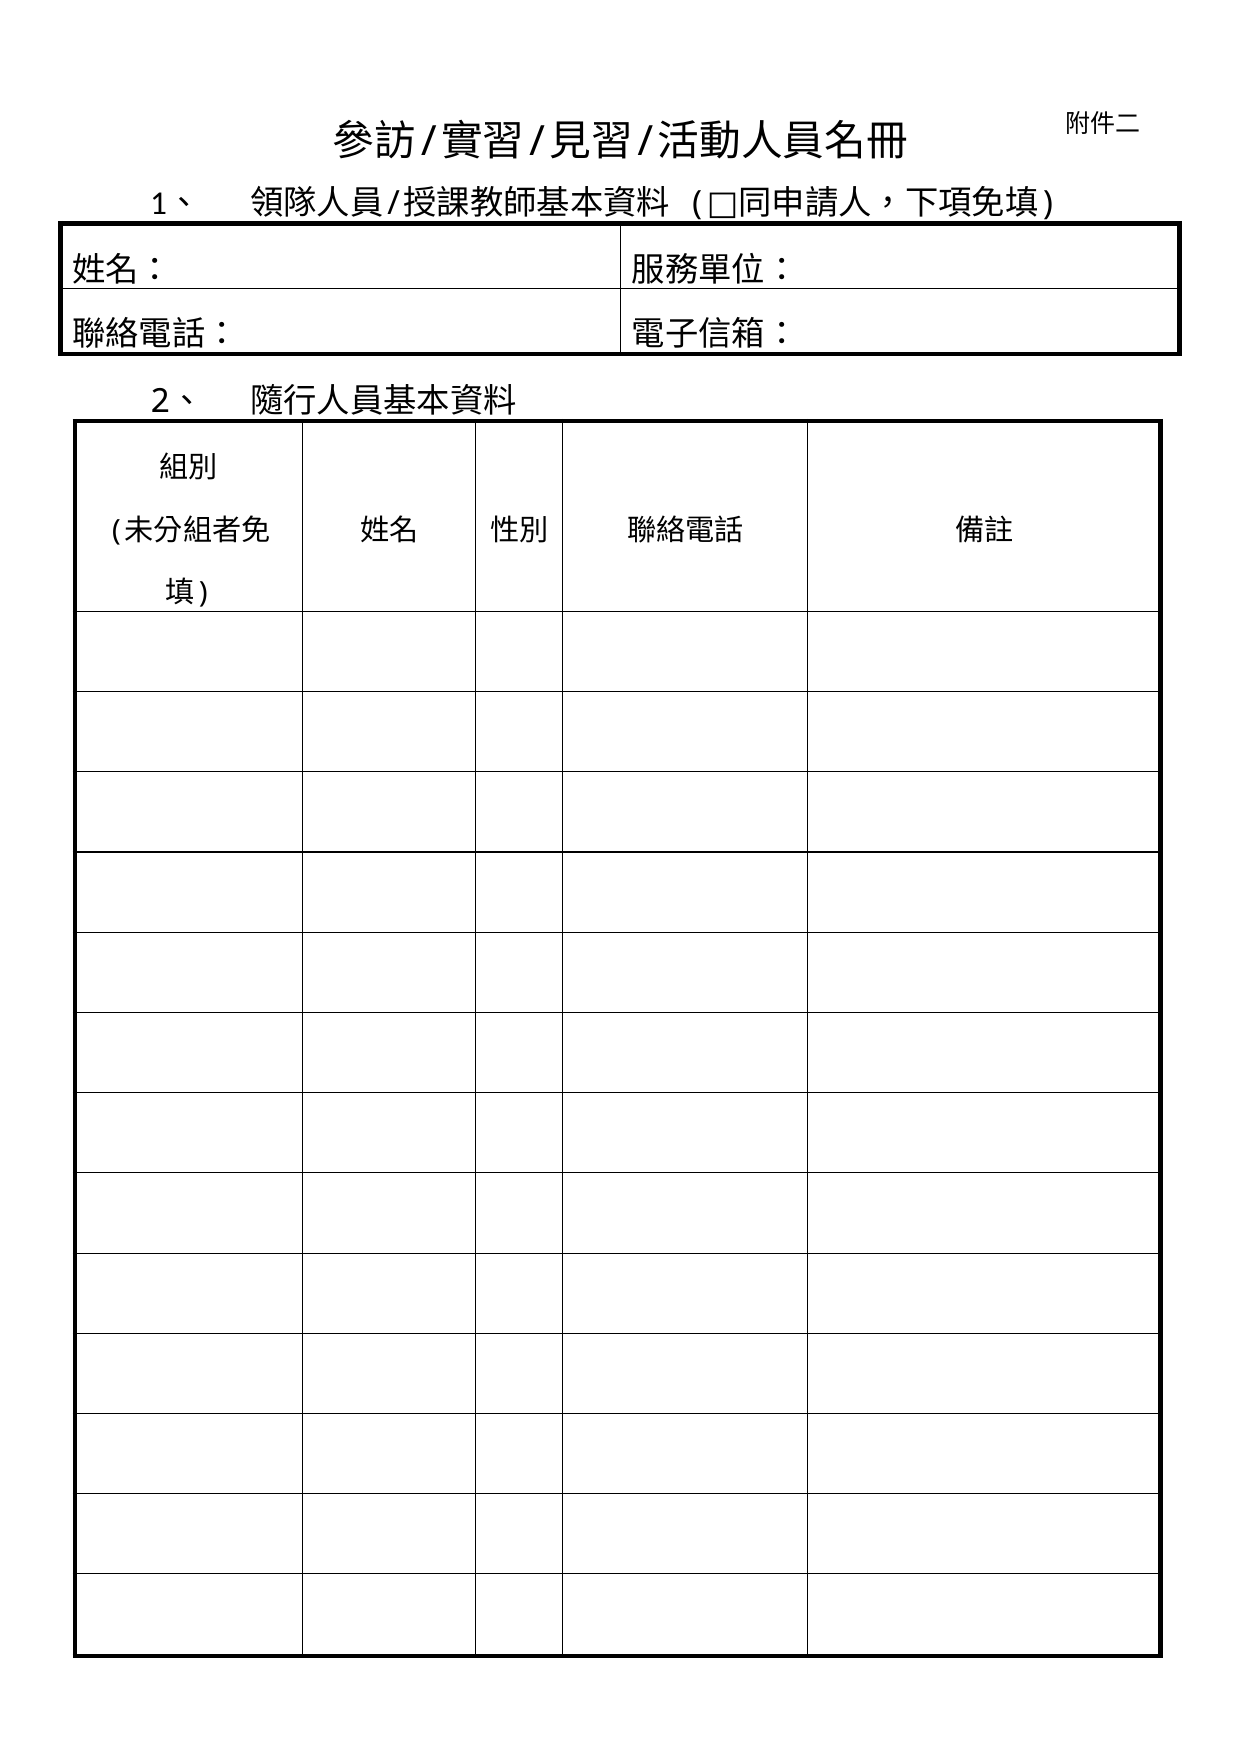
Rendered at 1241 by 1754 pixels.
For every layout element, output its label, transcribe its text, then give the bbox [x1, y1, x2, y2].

table_cell [476, 1334, 562, 1413]
table_cell [77, 933, 302, 1012]
table_cell [77, 1093, 302, 1172]
table_cell [77, 1013, 302, 1092]
list 領隊人員/授課教師基本資料 (□同申請人，下項免填) [150, 158, 1165, 221]
table_cell [563, 1414, 807, 1493]
table_cell [303, 1254, 475, 1333]
table_cell [303, 1334, 475, 1413]
text 參訪/實習/見習/活動人員名冊 [75, 96, 1165, 158]
table_cell [808, 1254, 1158, 1333]
table_header 姓名 [303, 423, 475, 611]
table_cell [303, 1414, 475, 1493]
table_cell [303, 1574, 475, 1653]
table_cell [476, 933, 562, 1012]
table_cell [303, 1013, 475, 1092]
table_cell [476, 772, 562, 851]
table_cell [476, 1494, 562, 1573]
table_cell [563, 1494, 807, 1573]
table_cell [476, 1574, 562, 1653]
table_cell [303, 1173, 475, 1252]
table_header 服務單位： [621, 226, 1177, 288]
table_cell [563, 1334, 807, 1413]
table_cell [808, 1093, 1158, 1172]
table_cell [303, 1494, 475, 1573]
table_cell [808, 1013, 1158, 1092]
table_cell [808, 612, 1158, 691]
table_cell [476, 853, 562, 932]
table_cell [476, 692, 562, 771]
table_cell [563, 933, 807, 1012]
list 隨行人員基本資料 [150, 356, 1165, 419]
table_cell [303, 933, 475, 1012]
table_cell [563, 1093, 807, 1172]
table_cell [808, 933, 1158, 1012]
table_cell [77, 1254, 302, 1333]
table_cell [303, 772, 475, 851]
table_cell [563, 1574, 807, 1653]
table_cell [77, 692, 302, 771]
table_cell [476, 1013, 562, 1092]
table_cell [303, 612, 475, 691]
table_cell [77, 1574, 302, 1653]
table_cell 聯絡電話： [63, 289, 620, 351]
table_cell [808, 1494, 1158, 1573]
table_cell [563, 1013, 807, 1092]
table_cell [77, 1173, 302, 1252]
table_cell [808, 1414, 1158, 1493]
table_cell [563, 692, 807, 771]
table_cell [77, 1334, 302, 1413]
table_header 備註 [808, 423, 1158, 611]
table_cell [808, 1173, 1158, 1252]
table_cell [563, 1173, 807, 1252]
table_cell [808, 1574, 1158, 1653]
table_cell [808, 772, 1158, 851]
table_cell [563, 612, 807, 691]
table_cell [563, 1254, 807, 1333]
table_cell [563, 853, 807, 932]
table_cell [77, 612, 302, 691]
table_cell [77, 1494, 302, 1573]
table_cell [563, 772, 807, 851]
table_cell [303, 692, 475, 771]
table_cell [476, 1173, 562, 1252]
table_cell [303, 853, 475, 932]
table_cell [476, 1093, 562, 1172]
table_header 姓名： [63, 226, 620, 288]
table_header 聯絡電話 [563, 423, 807, 611]
table_cell [476, 1414, 562, 1493]
table_cell [808, 692, 1158, 771]
table_cell [476, 1254, 562, 1333]
text 附件二 [1065, 103, 1147, 139]
table_header 組別 (未分組者免填) [77, 423, 302, 611]
table_cell [77, 1414, 302, 1493]
table_cell [808, 853, 1158, 932]
table_cell 電子信箱： [621, 289, 1177, 351]
table_cell [808, 1334, 1158, 1413]
table_cell [77, 853, 302, 932]
table_cell [77, 772, 302, 851]
table_cell [303, 1093, 475, 1172]
table_header 性別 [476, 423, 562, 611]
table_cell [476, 612, 562, 691]
